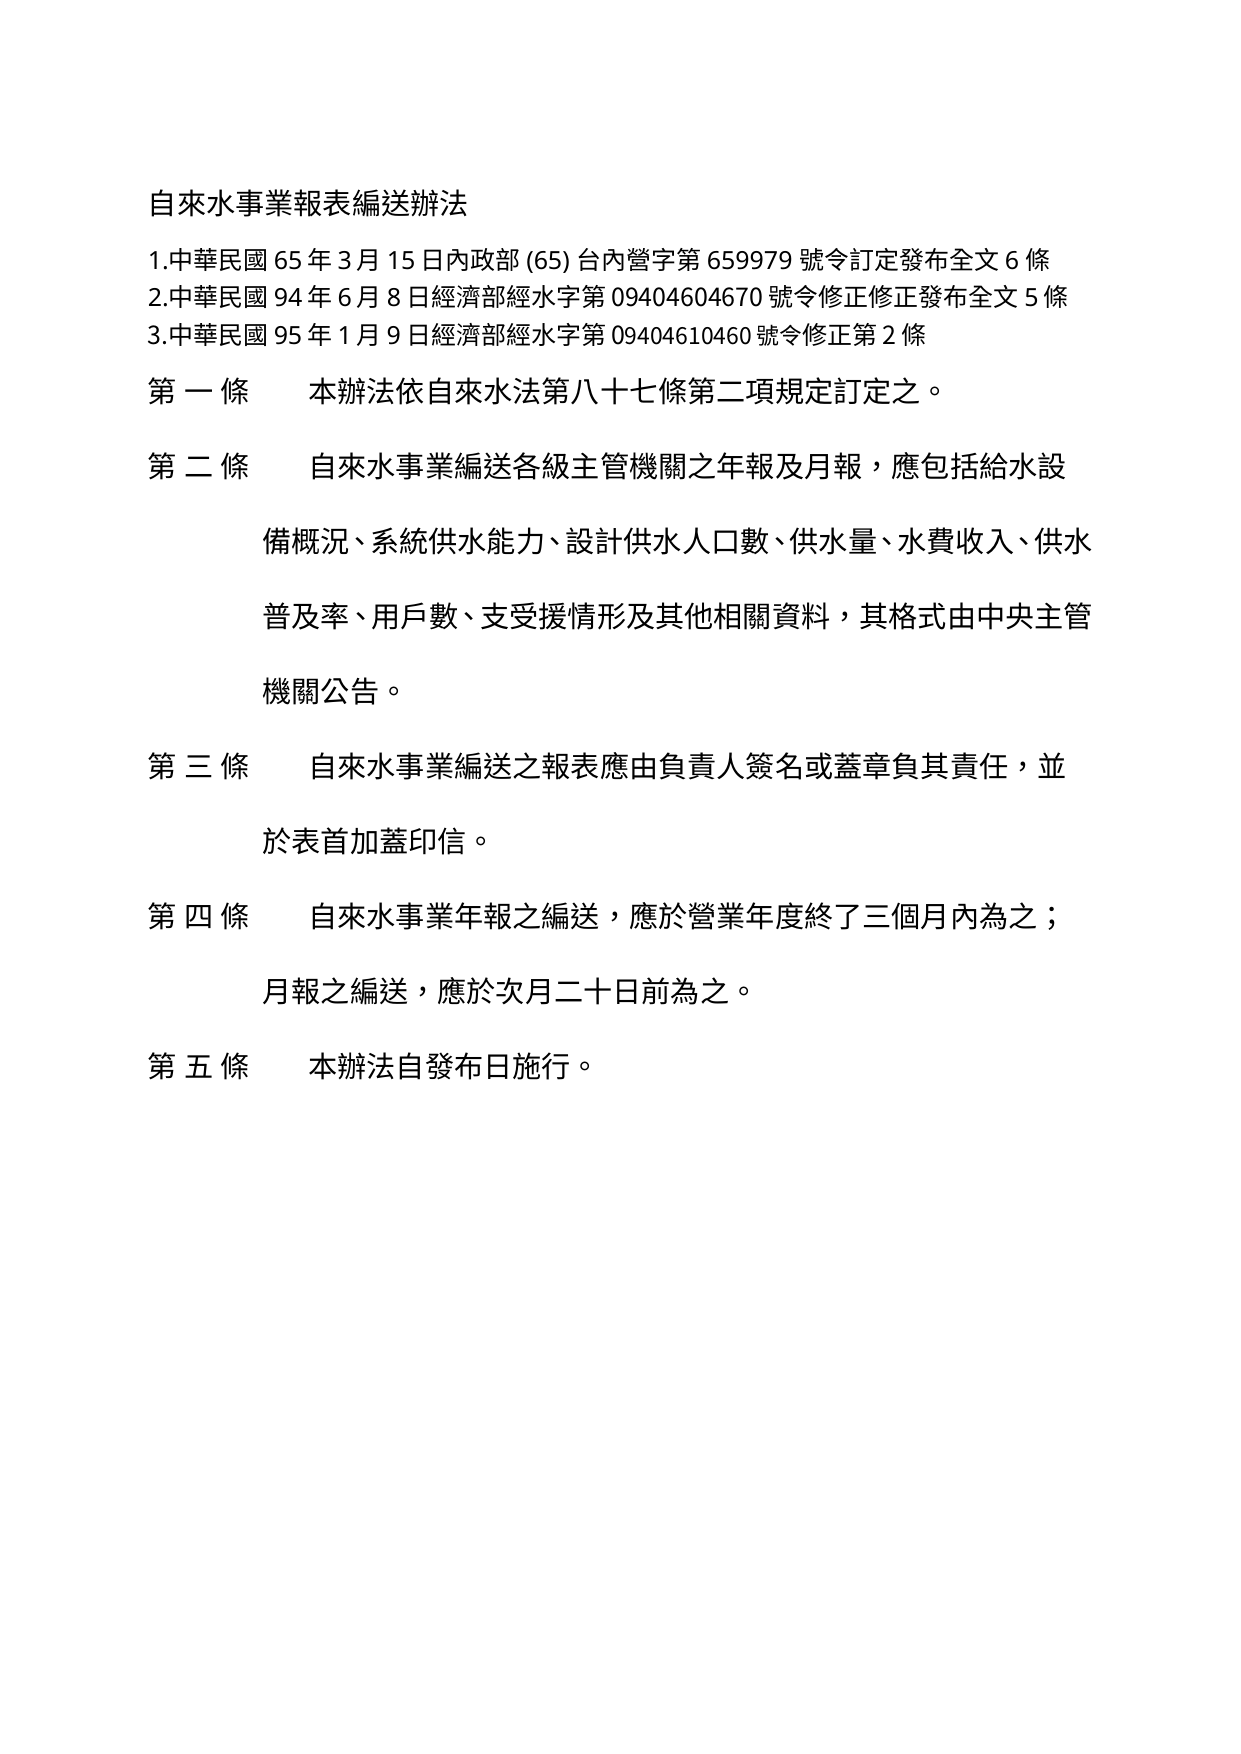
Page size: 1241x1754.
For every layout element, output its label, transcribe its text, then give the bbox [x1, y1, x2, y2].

text 1.中華民國65年3月15日內政部 (65) 台內營字第 659979 號令訂定發布全文 6 條 [148, 239, 1092, 277]
text 第 三 條 自來水事業編送之報表應由負責人簽名或蓋章負其責任，並於表首加蓋印信。 [148, 727, 1092, 877]
text 2.中華民國94年6月8日經濟部經水字第09404604670號令修正修正發布全文 5條 [148, 277, 1092, 314]
text 第 四 條 自來水事業年報之編送，應於營業年度終了三個月內為之；月報之編送，應於次月二十日前為之。 [148, 877, 1092, 1027]
text 3.中華民國95年1月9日經濟部經水字第09404610460號令修正第2條 [148, 314, 1092, 352]
text 第 五 條 本辦法自發布日施行。 [148, 1027, 1092, 1102]
text 自來水事業報表編送辦法 [148, 164, 1092, 239]
text 第 二 條 自來水事業編送各級主管機關之年報及月報，應包括給水設備概況、系統供水能力、設計供水人口數、供水量、水費收入、供水普及率、用戶數、支受援情形及其他相關資料，其格式由中央主管機關公告。 [148, 427, 1092, 727]
text 第 一 條 本辦法依自來水法第八十七條第二項規定訂定之。 [148, 352, 1092, 427]
